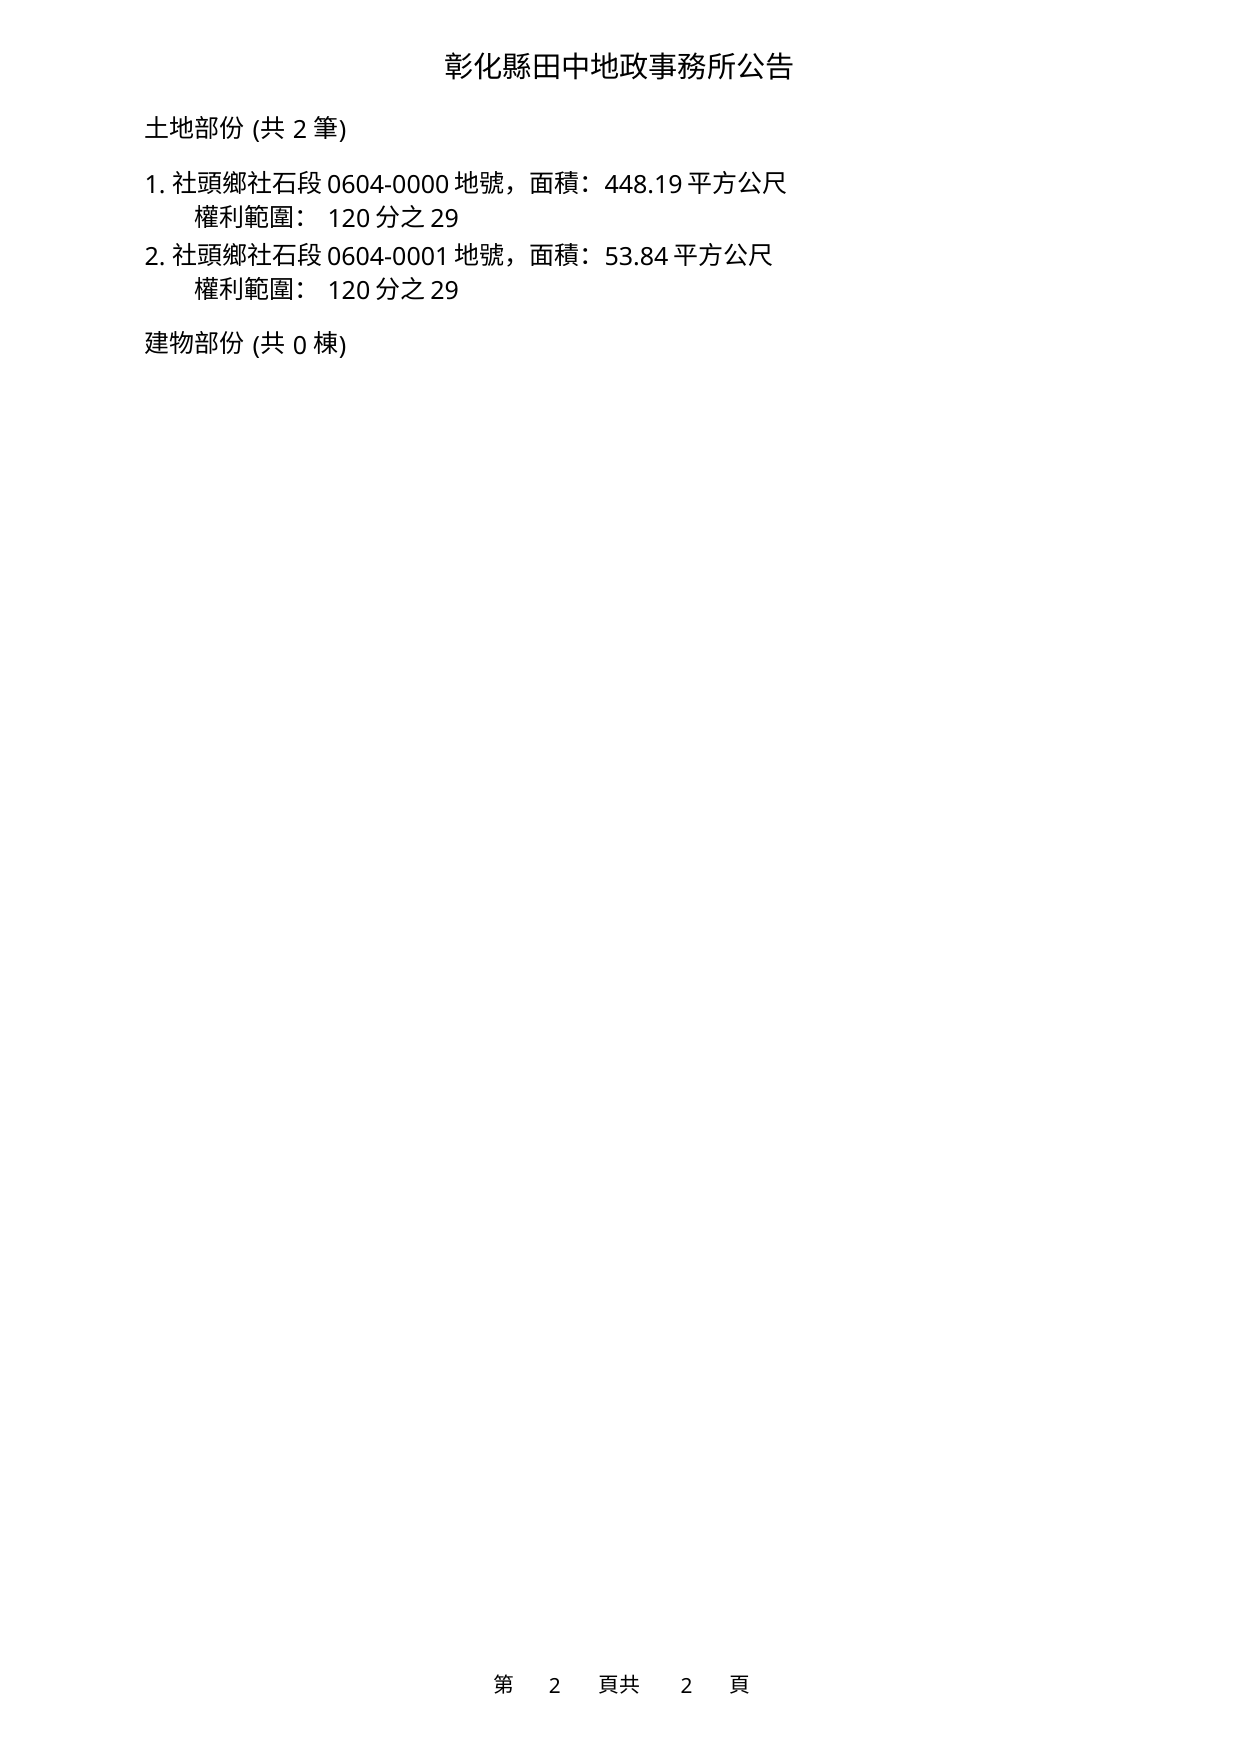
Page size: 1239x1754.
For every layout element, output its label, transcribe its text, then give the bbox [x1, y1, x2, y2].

table_cell [1177, 166, 1239, 238]
table_cell [1177, 41, 1239, 94]
table_cell 建物部份 (共 0 棟) [62, 310, 1177, 382]
table_cell [0, 239, 62, 310]
table_cell [653, 383, 719, 1665]
table_cell 土地部份 (共 2 筆) [62, 95, 1177, 166]
table_cell 頁共 [585, 1665, 653, 1705]
table_cell [1177, 310, 1239, 382]
table_cell [760, 383, 1177, 1665]
table_cell [62, 383, 483, 1665]
table_cell [0, 1665, 62, 1705]
table_cell [0, 95, 62, 166]
table_header [720, 0, 760, 41]
table_cell 2 [524, 1665, 585, 1705]
table_header [483, 0, 523, 41]
table_cell [1177, 239, 1239, 310]
table_cell [483, 383, 523, 1665]
table_cell [0, 41, 62, 94]
table_cell 彰化縣田中地政事務所公告 [62, 41, 1177, 94]
table_cell [760, 1665, 1177, 1705]
table_header [0, 0, 62, 41]
table_cell [0, 166, 62, 238]
table_cell 1. 社頭鄉社石段0604-0000地號，面積：448.19平方公尺 權利範圍： 120分之29 [62, 166, 1177, 238]
table_cell [0, 383, 62, 1665]
table_header [585, 0, 653, 41]
table_header [524, 0, 585, 41]
table_header [653, 0, 719, 41]
table_cell [1177, 1665, 1239, 1705]
table_cell [1177, 383, 1239, 1665]
table_cell 頁 [720, 1665, 760, 1705]
table_cell [1177, 95, 1239, 166]
table_cell 第 [483, 1665, 523, 1705]
table_header [1177, 0, 1239, 41]
table_cell [524, 383, 585, 1665]
table_cell [62, 1665, 483, 1705]
table_cell 2 [653, 1665, 719, 1705]
table_cell 2. 社頭鄉社石段0604-0001地號，面積：53.84平方公尺 權利範圍： 120分之29 [62, 239, 1177, 310]
table_cell [0, 310, 62, 382]
table_header [760, 0, 1177, 41]
table_cell [585, 383, 653, 1665]
table_cell [720, 383, 760, 1665]
table_header [62, 0, 483, 41]
